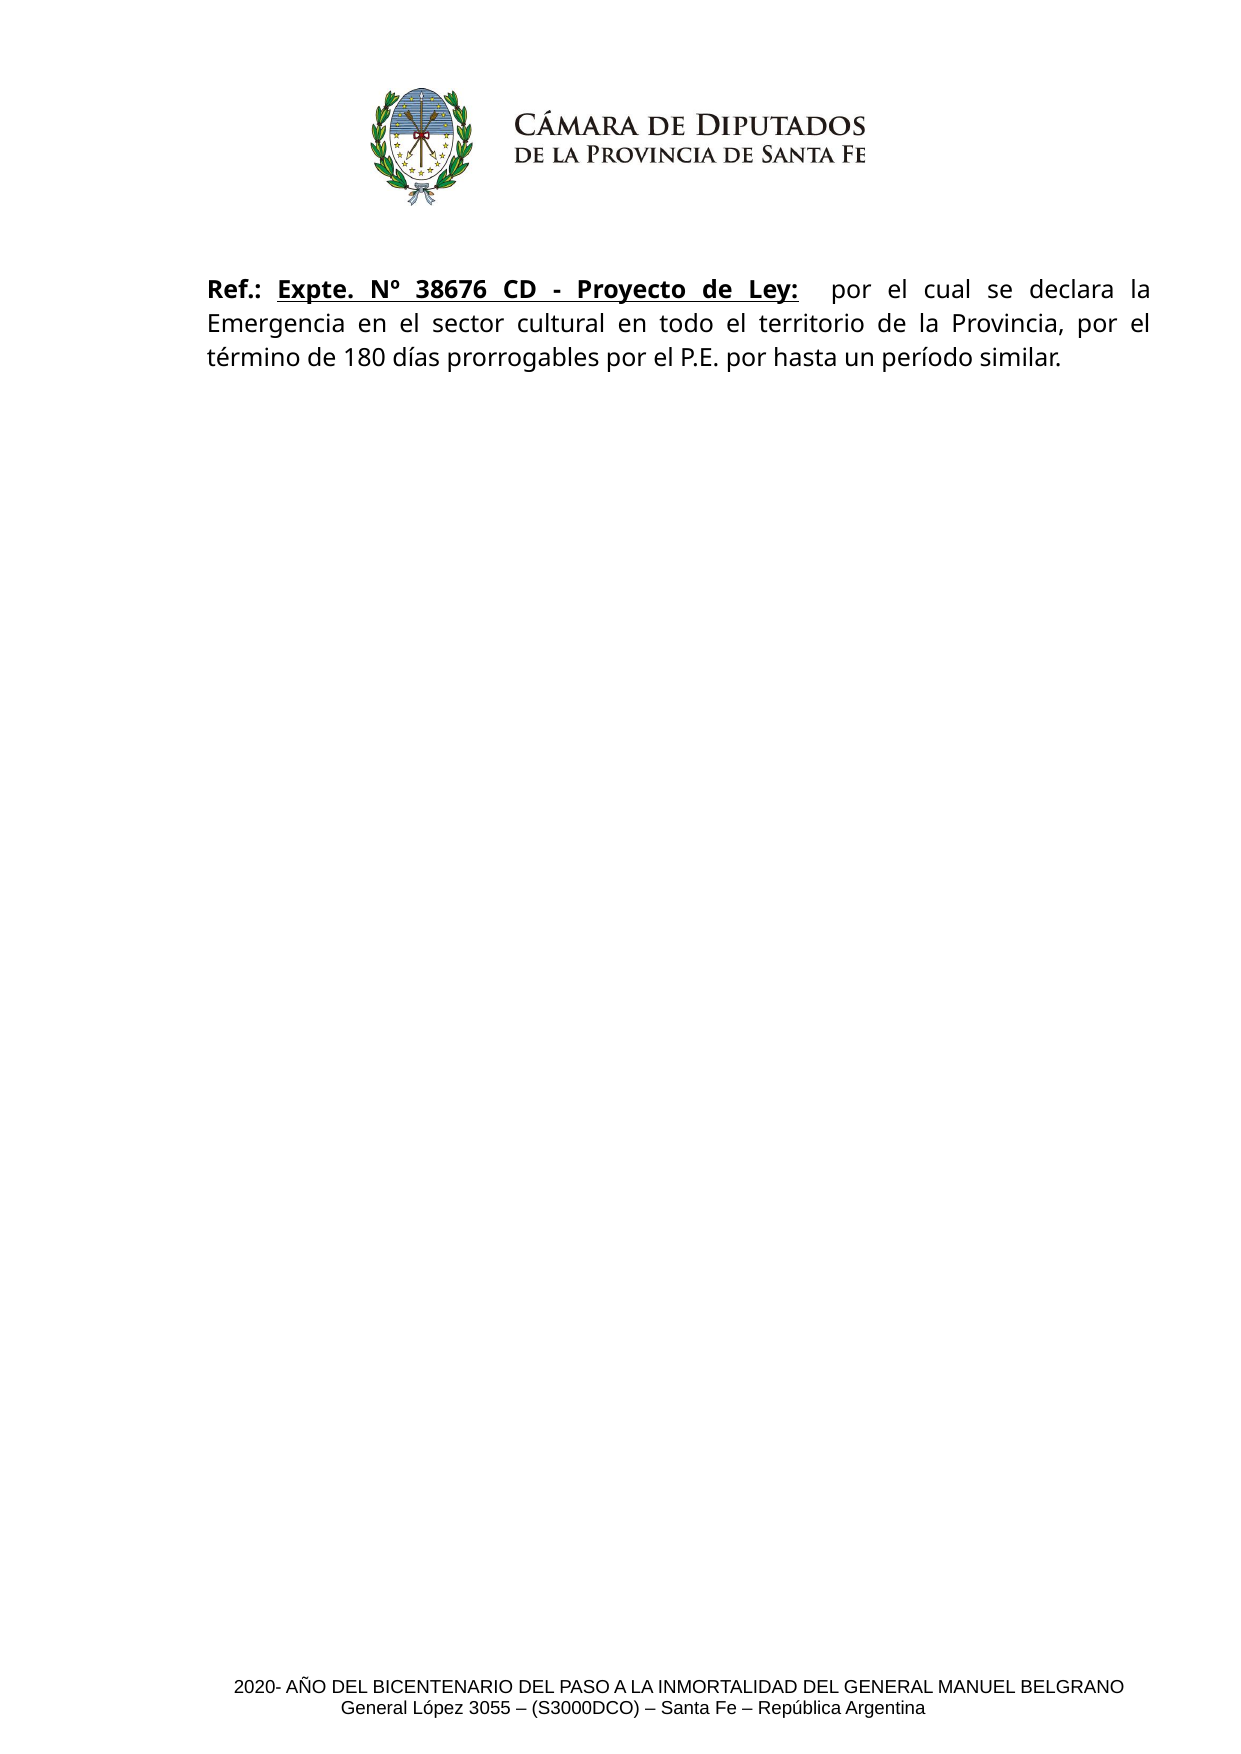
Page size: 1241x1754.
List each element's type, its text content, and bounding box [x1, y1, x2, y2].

text Ref.: Expte. Nº 38676 CD - Proyecto de Ley: por el cual se declara la Emergencia en el sector cultural en todo el territorio de la Provincia, por el término de 180 días prorrogables por el P.E. por hasta un período similar. [207, 272, 1152, 374]
picture [370, 88, 866, 210]
